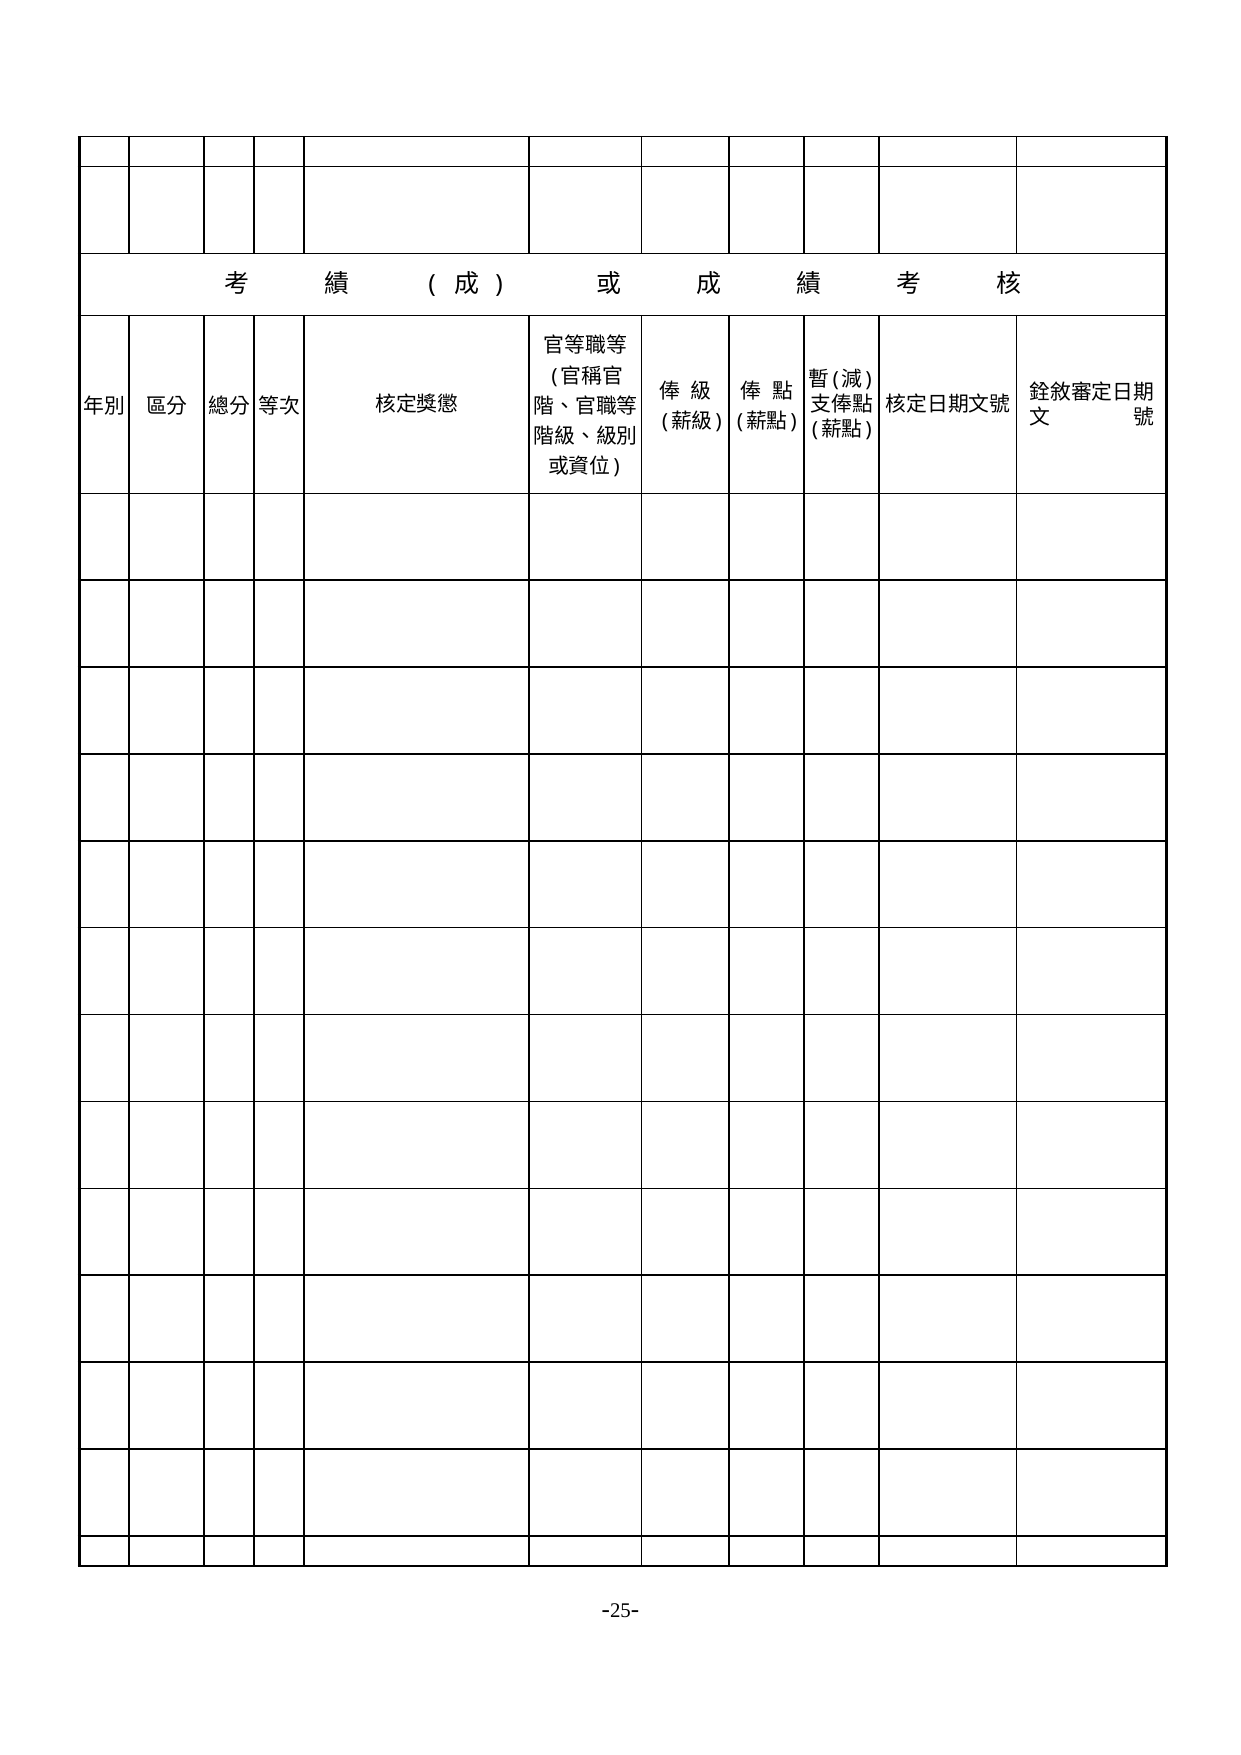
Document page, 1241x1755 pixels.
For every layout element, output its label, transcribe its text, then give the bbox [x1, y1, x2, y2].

table_cell [642, 494, 728, 579]
table_cell [730, 668, 803, 753]
table_cell [642, 1102, 728, 1187]
table_cell [255, 842, 303, 927]
table_cell [880, 842, 1016, 927]
table_cell [130, 167, 203, 253]
table_cell [130, 1276, 203, 1361]
table_cell [81, 1189, 128, 1274]
table_cell [305, 1450, 528, 1535]
table_cell 總分 [205, 316, 253, 492]
table_cell [730, 928, 803, 1014]
table_cell [880, 1537, 1016, 1565]
table_cell [205, 1189, 253, 1274]
table_cell [730, 1363, 803, 1448]
table_cell [530, 1276, 641, 1361]
table_cell [305, 1537, 528, 1565]
table_cell [880, 1276, 1016, 1361]
table_cell 區分 [130, 316, 203, 492]
table_cell [205, 668, 253, 753]
table_cell [530, 581, 641, 666]
table_cell [805, 1450, 878, 1535]
table_cell [642, 1450, 728, 1535]
table_cell [205, 842, 253, 927]
table_cell [730, 167, 803, 253]
table_cell [805, 1276, 878, 1361]
table_cell [730, 1450, 803, 1535]
table_cell [642, 928, 728, 1014]
table_cell [305, 755, 528, 840]
table_cell [1017, 1102, 1165, 1187]
table_cell [130, 755, 203, 840]
table_cell 考 績 ( 成 ) 或 成 績 考 核 [81, 254, 1165, 315]
table_cell [81, 1363, 128, 1448]
table_cell [255, 1450, 303, 1535]
table_cell [805, 137, 878, 166]
table_cell [205, 167, 253, 253]
table_cell [305, 494, 528, 579]
table_cell [205, 137, 253, 166]
table_cell 年別 [81, 316, 128, 492]
table_cell [1017, 1189, 1165, 1274]
table_cell [1017, 1276, 1165, 1361]
table_cell [130, 1450, 203, 1535]
table_cell [81, 1537, 128, 1565]
table_cell [880, 1450, 1016, 1535]
table_cell [130, 1363, 203, 1448]
table_cell [255, 494, 303, 579]
table_cell [255, 1015, 303, 1101]
table_cell [255, 1102, 303, 1187]
table_cell [81, 668, 128, 753]
table_cell [205, 1537, 253, 1565]
table_cell [205, 928, 253, 1014]
table_cell [130, 1189, 203, 1274]
table_cell [530, 1102, 641, 1187]
table_cell [642, 842, 728, 927]
table_cell [880, 1363, 1016, 1448]
table_cell 俸 點(薪點) [730, 316, 803, 492]
table_cell [805, 581, 878, 666]
table_cell [642, 668, 728, 753]
table_cell [255, 1537, 303, 1565]
table_cell [805, 1102, 878, 1187]
table_cell [805, 167, 878, 253]
table_cell [305, 167, 528, 253]
table_cell [730, 1537, 803, 1565]
table_cell [730, 842, 803, 927]
table_cell [880, 1102, 1016, 1187]
table_cell [805, 928, 878, 1014]
table_cell [255, 668, 303, 753]
table_cell [255, 928, 303, 1014]
table_cell [642, 1363, 728, 1448]
table_cell [642, 1276, 728, 1361]
table_cell [81, 755, 128, 840]
table_cell [1017, 581, 1165, 666]
table_cell [805, 494, 878, 579]
table_cell [530, 928, 641, 1014]
table_cell [1017, 842, 1165, 927]
table_cell [305, 581, 528, 666]
table_cell [730, 1189, 803, 1274]
table_cell [305, 1189, 528, 1274]
table_cell [642, 167, 728, 253]
table_cell [305, 137, 528, 166]
table_cell [642, 137, 728, 166]
table_cell [205, 1450, 253, 1535]
table_cell [205, 581, 253, 666]
table_cell [805, 1189, 878, 1274]
table_cell [880, 1189, 1016, 1274]
table_cell [130, 842, 203, 927]
table_cell [805, 1015, 878, 1101]
table_cell [530, 167, 641, 253]
table_cell 等次 [255, 316, 303, 492]
table_cell [205, 755, 253, 840]
table_cell [81, 1102, 128, 1187]
table_cell [730, 1015, 803, 1101]
table_cell [1017, 1363, 1165, 1448]
table_cell [305, 928, 528, 1014]
table_cell [1017, 668, 1165, 753]
table_cell [642, 1189, 728, 1274]
table_cell [255, 137, 303, 166]
table_cell [305, 1363, 528, 1448]
table_cell 暫(減)支俸點(薪點) [805, 316, 878, 492]
table_cell [1017, 1015, 1165, 1101]
table_cell [880, 137, 1016, 166]
table_cell 俸 級 (薪級) [642, 316, 728, 492]
table_cell [880, 167, 1016, 253]
table_cell [530, 842, 641, 927]
table_cell [255, 755, 303, 840]
table_cell [880, 755, 1016, 840]
table_cell 核定獎懲 [305, 316, 528, 492]
table_cell [205, 1015, 253, 1101]
table_cell [81, 1276, 128, 1361]
table_cell [805, 1537, 878, 1565]
table_cell [205, 494, 253, 579]
table_cell [81, 1015, 128, 1101]
table_cell [730, 1102, 803, 1187]
table_cell [255, 1189, 303, 1274]
table_cell [642, 755, 728, 840]
table_cell [130, 928, 203, 1014]
table_cell [130, 581, 203, 666]
table_cell [255, 167, 303, 253]
table_cell [880, 1015, 1016, 1101]
table_cell [305, 1102, 528, 1187]
table_cell [730, 1276, 803, 1361]
table_cell [305, 1015, 528, 1101]
table_cell [530, 755, 641, 840]
table_cell [130, 137, 203, 166]
table_cell [805, 1363, 878, 1448]
table_cell [130, 1537, 203, 1565]
table_cell [130, 494, 203, 579]
table_cell [81, 1450, 128, 1535]
table_cell 官等職等(官稱官階、官職等階級、級別或資位) [530, 316, 641, 492]
table_cell [81, 137, 128, 166]
table_cell [81, 494, 128, 579]
table_cell [81, 167, 128, 253]
table_cell 銓敘審定日期 文 號 [1017, 316, 1165, 492]
table_cell [530, 1363, 641, 1448]
table_cell 核定日期文號 [880, 316, 1016, 492]
table_cell [305, 668, 528, 753]
table_cell [1017, 167, 1165, 253]
table_cell [730, 755, 803, 840]
table_cell [1017, 1537, 1165, 1565]
table_cell [530, 1015, 641, 1101]
table_cell [81, 581, 128, 666]
table_cell [81, 842, 128, 927]
table_cell [642, 1537, 728, 1565]
table_cell [642, 581, 728, 666]
table_cell [305, 1276, 528, 1361]
table_cell [130, 668, 203, 753]
table_cell [530, 137, 641, 166]
table_cell [805, 842, 878, 927]
table_cell [730, 137, 803, 166]
table_cell [805, 668, 878, 753]
table_cell [730, 494, 803, 579]
table_cell [255, 1276, 303, 1361]
table_cell [880, 581, 1016, 666]
table_cell [205, 1276, 253, 1361]
table_cell [81, 928, 128, 1014]
table_cell [255, 1363, 303, 1448]
table_cell [1017, 137, 1165, 166]
table_cell [130, 1102, 203, 1187]
table_cell [880, 928, 1016, 1014]
table_cell [205, 1363, 253, 1448]
table_cell [1017, 755, 1165, 840]
table_cell [730, 581, 803, 666]
table_cell [305, 842, 528, 927]
table_cell [530, 1450, 641, 1535]
table_cell [530, 1537, 641, 1565]
table_cell [530, 1189, 641, 1274]
table_cell [530, 668, 641, 753]
table_cell [130, 1015, 203, 1101]
table_cell [530, 494, 641, 579]
table_cell [1017, 494, 1165, 579]
table_cell [255, 581, 303, 666]
table_cell [880, 494, 1016, 579]
table_cell [205, 1102, 253, 1187]
table_cell [805, 755, 878, 840]
table_cell [642, 1015, 728, 1101]
table_cell [1017, 1450, 1165, 1535]
table_cell [1017, 928, 1165, 1014]
table_cell [880, 668, 1016, 753]
